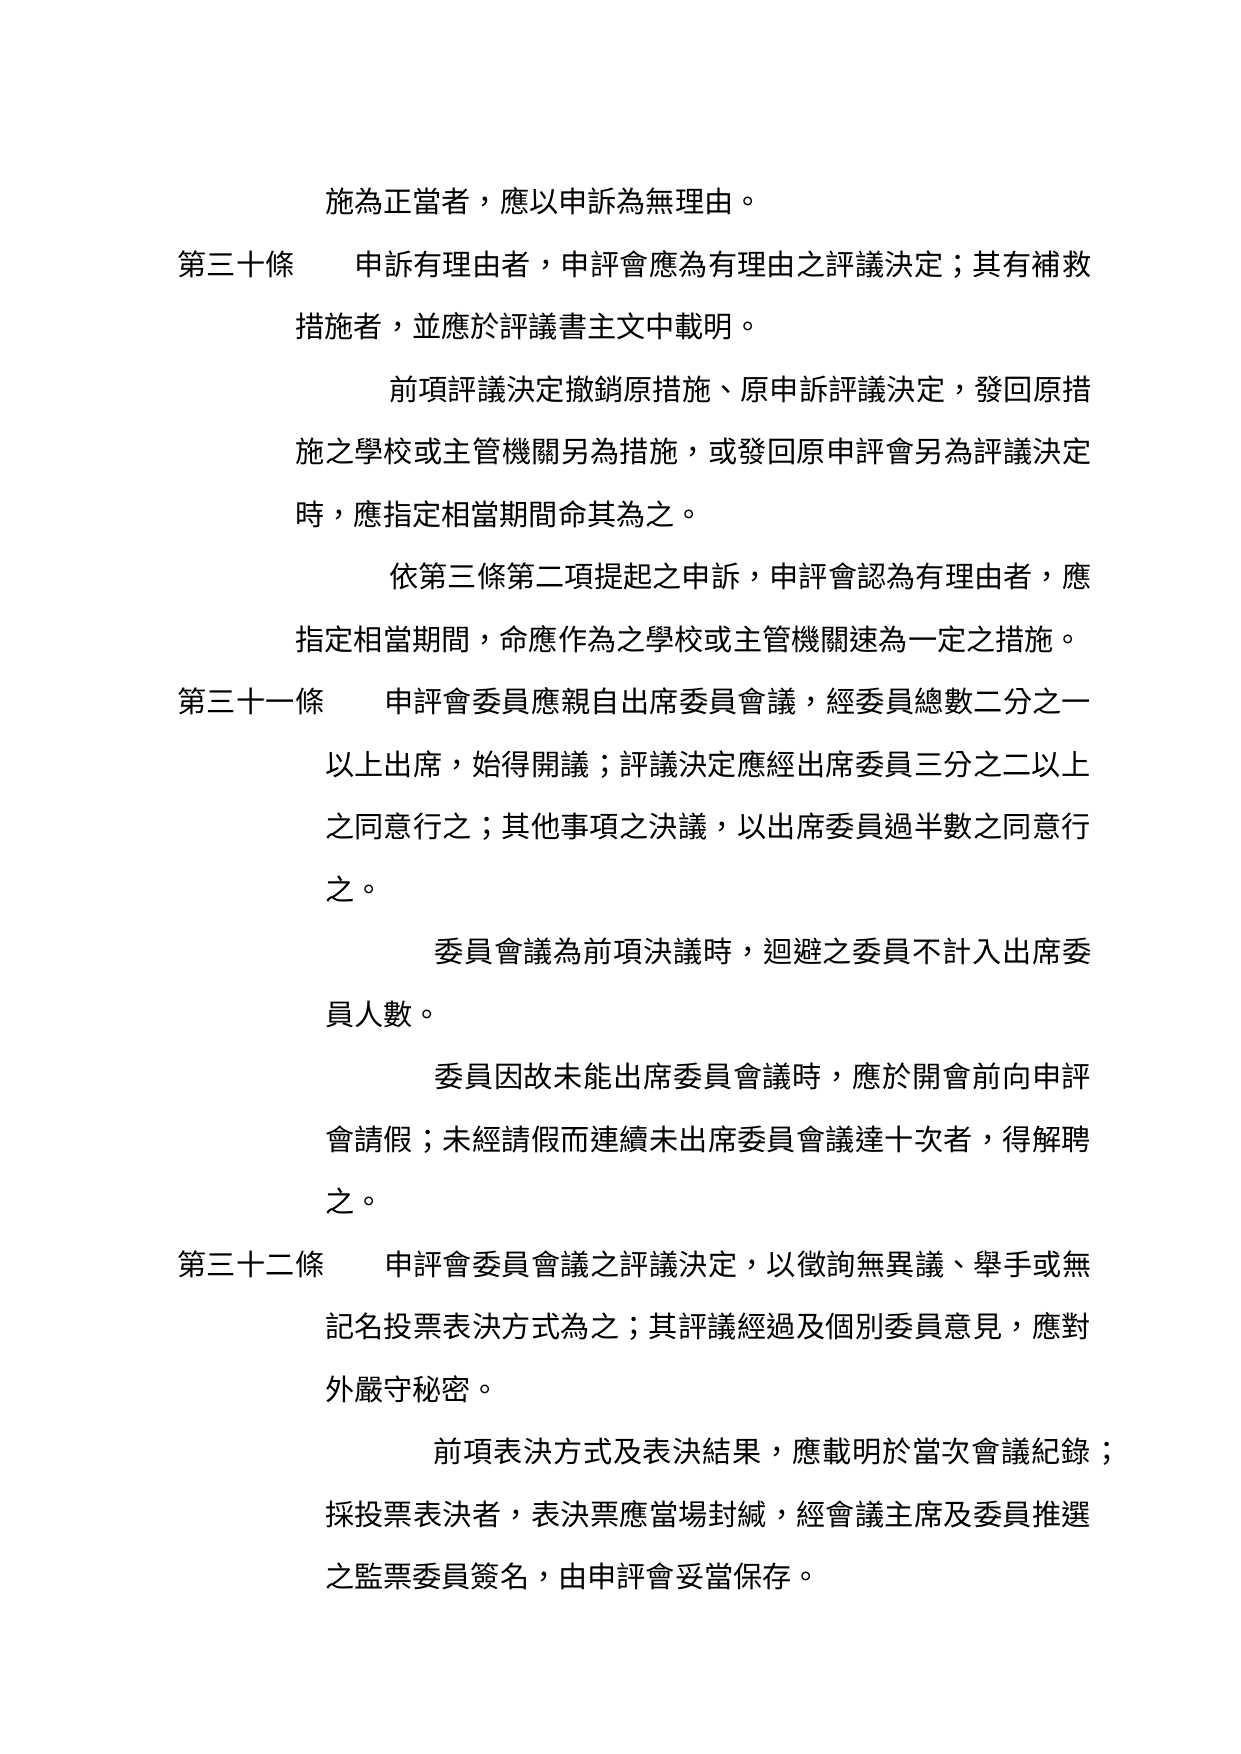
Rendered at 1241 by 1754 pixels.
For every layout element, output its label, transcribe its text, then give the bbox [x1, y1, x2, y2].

text 施為正當者，應以申訴為無理由。 [177, 158, 1092, 221]
text 前項評議決定撤銷原措施、原申訴評議決定，發回原措施之學校或主管機關另為措施，或發回原申評會另為評議決定時，應指定相當期間命其為之。 [177, 346, 1092, 533]
text 第三十一條 申評會委員應親自出席委員會議，經委員總數二分之一以上出席，始得開議；評議決定應經出席委員三分之二以上之同意行之；其他事項之決議，以出席委員過半數之同意行之。 [177, 658, 1092, 908]
text 委員會議為前項決議時，迴避之委員不計入出席委員人數。 [177, 908, 1092, 1033]
text 前項表決方式及表決結果，應載明於當次會議紀錄；採投票表決者，表決票應當場封緘，經會議主席及委員推選之監票委員簽名，由申評會妥當保存。 [177, 1408, 1092, 1596]
text 依第三條第二項提起之申訴，申評會認為有理由者，應指定相當期間，命應作為之學校或主管機關速為一定之措施。 [177, 533, 1092, 658]
text 委員因故未能出席委員會議時，應於開會前向申評會請假；未經請假而連續未出席委員會議達十次者，得解聘之。 [177, 1033, 1092, 1221]
text 第三十二條 申評會委員會議之評議決定，以徵詢無異議、舉手或無記名投票表決方式為之；其評議經過及個別委員意見，應對外嚴守秘密。 [177, 1221, 1092, 1408]
text 第三十條 申訴有理由者，申評會應為有理由之評議決定；其有補救措施者，並應於評議書主文中載明。 [177, 221, 1092, 346]
